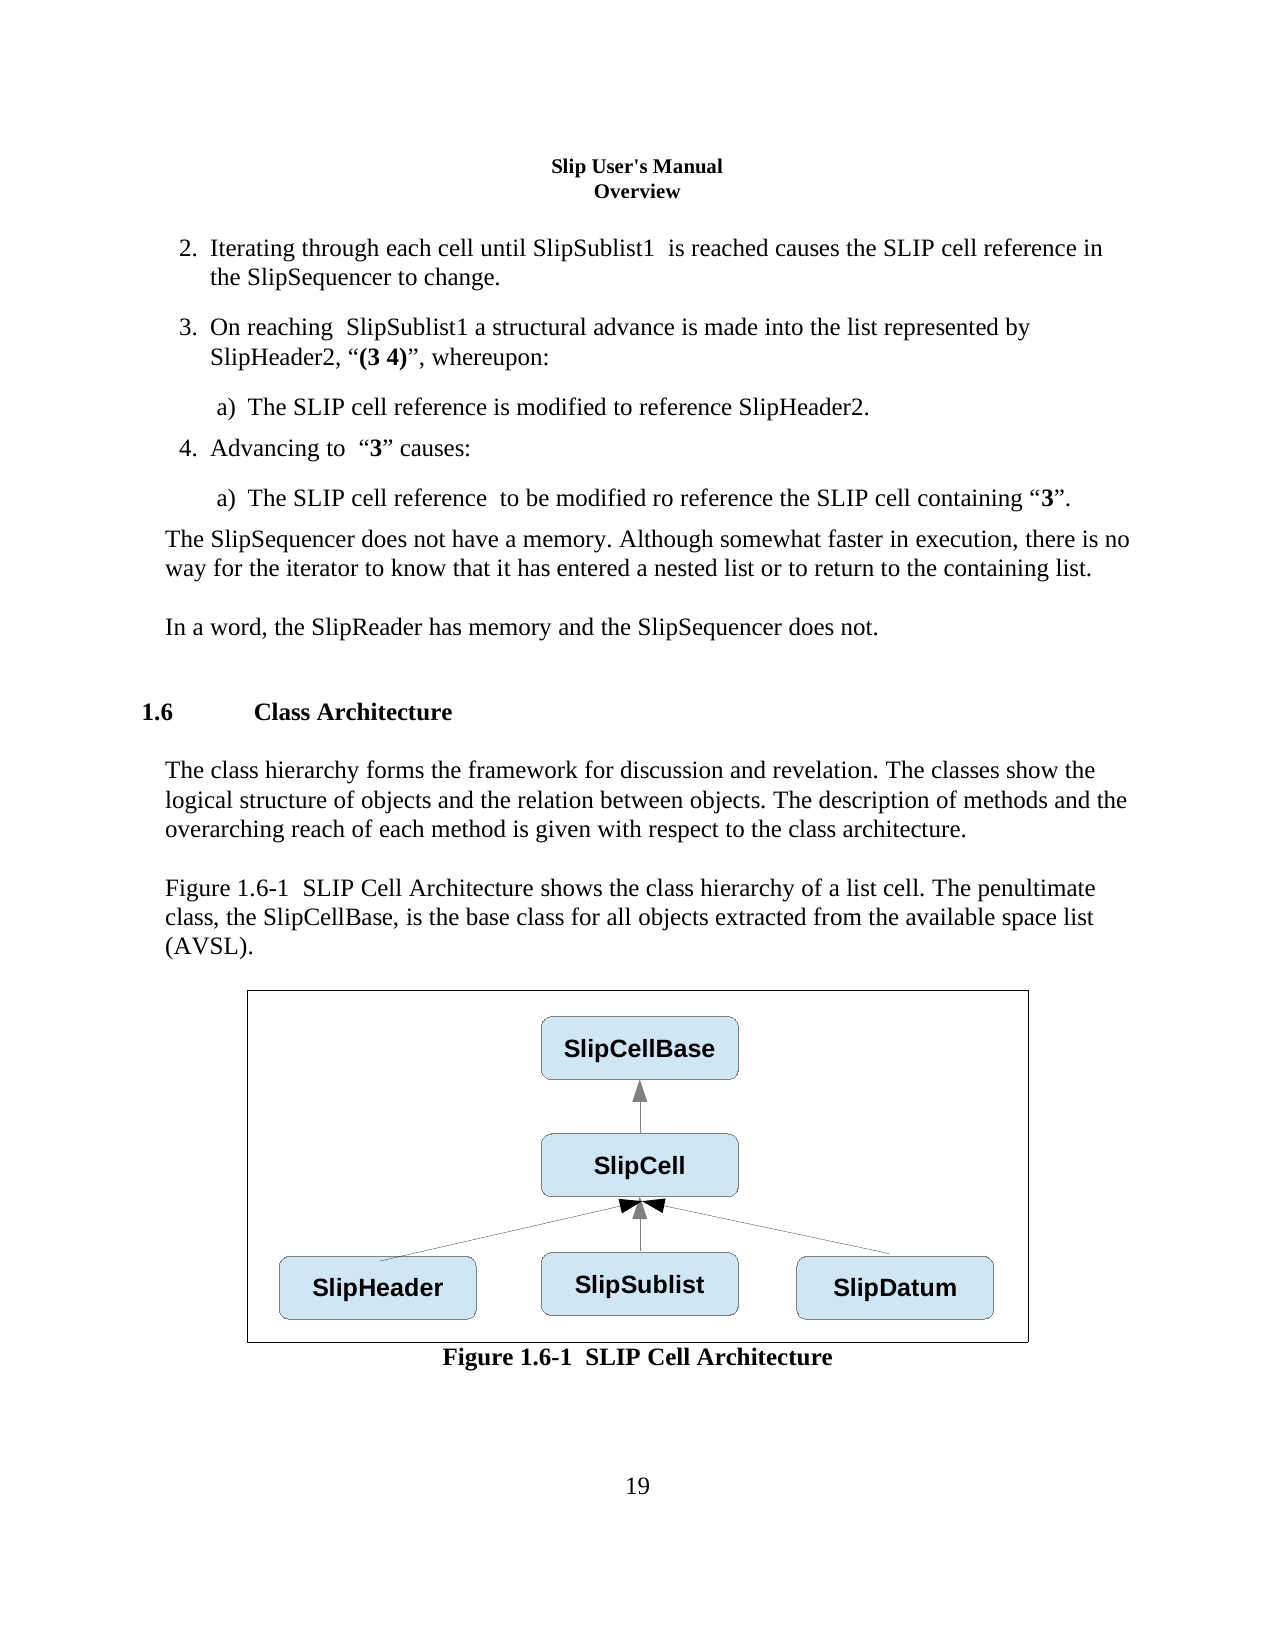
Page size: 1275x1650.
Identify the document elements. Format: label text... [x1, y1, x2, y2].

text The class hierarchy forms the framework for discussion and revelation. The classes show the logical structure of objects and the relation between objects. The description of methods and the overarching reach of each method is given with respect to the class architecture. [165, 755, 1140, 843]
list The SLIP cell reference to be modified ro reference the SLIP cell containing “3”. [1071, 483, 1140, 512]
list Advancing to “3” causes: [172, 432, 1140, 462]
subtitle Class Architecture [135, 696, 1140, 725]
list The SLIP cell reference is modified to reference SlipHeader2. [871, 391, 1140, 421]
text Figure 1.6-1 SLIP Cell Architecture shows the class hierarchy of a list cell. The penultimate class, the SlipCellBase, is the base class for all objects extracted from the available space list (AVSL). [254, 873, 1140, 960]
text In a word, the SlipReader has memory and the SlipSequencer does not. [879, 612, 1140, 641]
list Iterating through each cell until SlipSublist1 is reached causes the SLIP cell reference in the SlipSequencer to change. [507, 233, 1140, 291]
list On reaching SlipSublist1 a structural advance is made into the list represented by SlipHeader2, “(3 4)”, whereupon: [549, 312, 1140, 370]
text Figure 1.6-1 SLIP Cell Architecture [135, 990, 1140, 1371]
